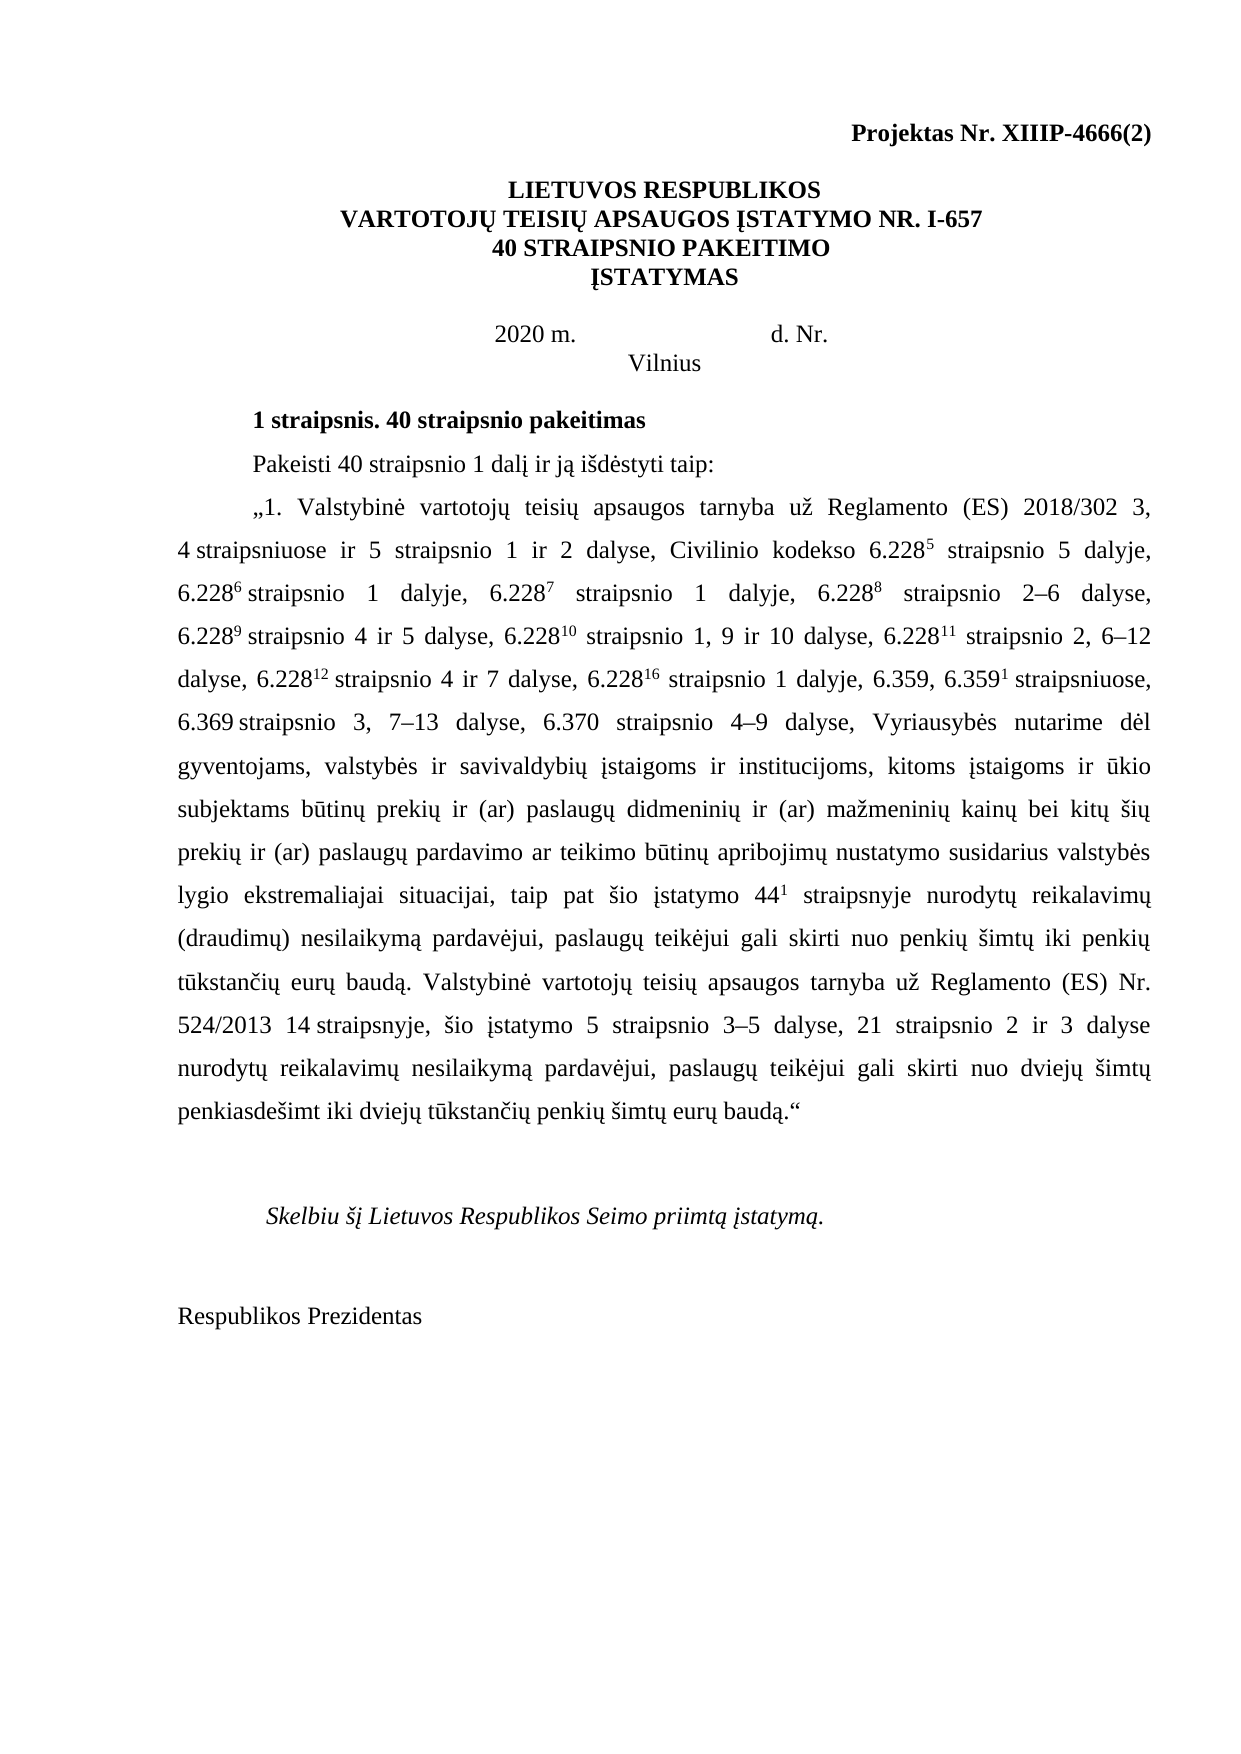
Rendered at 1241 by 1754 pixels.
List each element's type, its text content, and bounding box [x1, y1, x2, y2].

text 2020 m. d. Nr. [177, 319, 1152, 348]
text Skelbiu šį Lietuvos Respublikos Seimo priimtą įstatymą. [177, 1197, 1152, 1230]
text VARTOTOJŲ TEISIŲ APSAUGOS ĮSTATYMO NR. I-657 [177, 204, 1152, 233]
text LIETUVOS RESPUBLIKOS [177, 176, 1152, 204]
text „1. Valstybinė vartotojų teisių apsaugos tarnyba už Reglamento (ES) 2018/302 3, 4 straipsniuose ir 5 straipsnio 1 ir 2 dalyse, Civilinio kodekso 6.2285 straipsnio 5 dalyje, 6.2286 straipsnio 1 dalyje, 6.2287 straipsnio 1 dalyje, 6.2288 straipsnio 2–6 dalyse, 6.2289 straipsnio 4 ir 5 dalyse, 6.22810 straipsnio 1, 9 ir 10 dalyse, 6.22811 straipsnio 2, 6–12 dalyse, 6.22812 straipsnio 4 ir 7 dalyse, 6.22816 straipsnio 1 dalyje, 6.359, 6.3591 straipsniuose, 6.369 straipsnio 3, 7–13 dalyse, 6.370 straipsnio 4–9 dalyse, Vyriausybės nutarime dėl gyventojams, valstybės ir savivaldybių įstaigoms ir institucijoms, kitoms įstaigoms ir ūkio subjektams būtinų prekių ir (ar) paslaugų didmeninių ir (ar) mažmeninių kainų bei kitų šių prekių ir (ar) paslaugų pardavimo ar teikimo būtinų apribojimų nustatymo susidarius valstybės lygio ekstremaliajai situacijai, taip pat šio įstatymo 441 straipsnyje nurodytų reikalavimų (draudimų) nesilaikymą pardavėjui, paslaugų teikėjui gali skirti nuo penkių šimtų iki penkių tūkstančių eurų baudą. Valstybinė vartotojų teisių apsaugos tarnyba už Reglamento (ES) Nr. 524/2013 14 straipsnyje, šio įstatymo 5 straipsnio 3–5 dalyse, 21 straipsnio 2 ir 3 dalyse nurodytų reikalavimų nesilaikymą pardavėjui, paslaugų teikėjui gali skirti nuo dviejų šimtų penkiasdešimt iki dviejų tūkstančių penkių šimtų eurų baudą.“ [177, 492, 1152, 1125]
text Projektas Nr. XIIIP-4666(2) [177, 118, 1152, 147]
text Pakeisti 40 straipsnio 1 dalį ir ją išdėstyti taip: [177, 449, 1152, 477]
text Vilnius [177, 348, 1152, 377]
text 1 straipsnis. 40 straipsnio pakeitimas [177, 406, 1152, 434]
text ĮSTATYMAS [177, 262, 1152, 291]
text Respublikos Prezidentas [177, 1297, 1152, 1330]
text 40 STRAIPSNIO PAKEITIMO [177, 233, 1152, 262]
